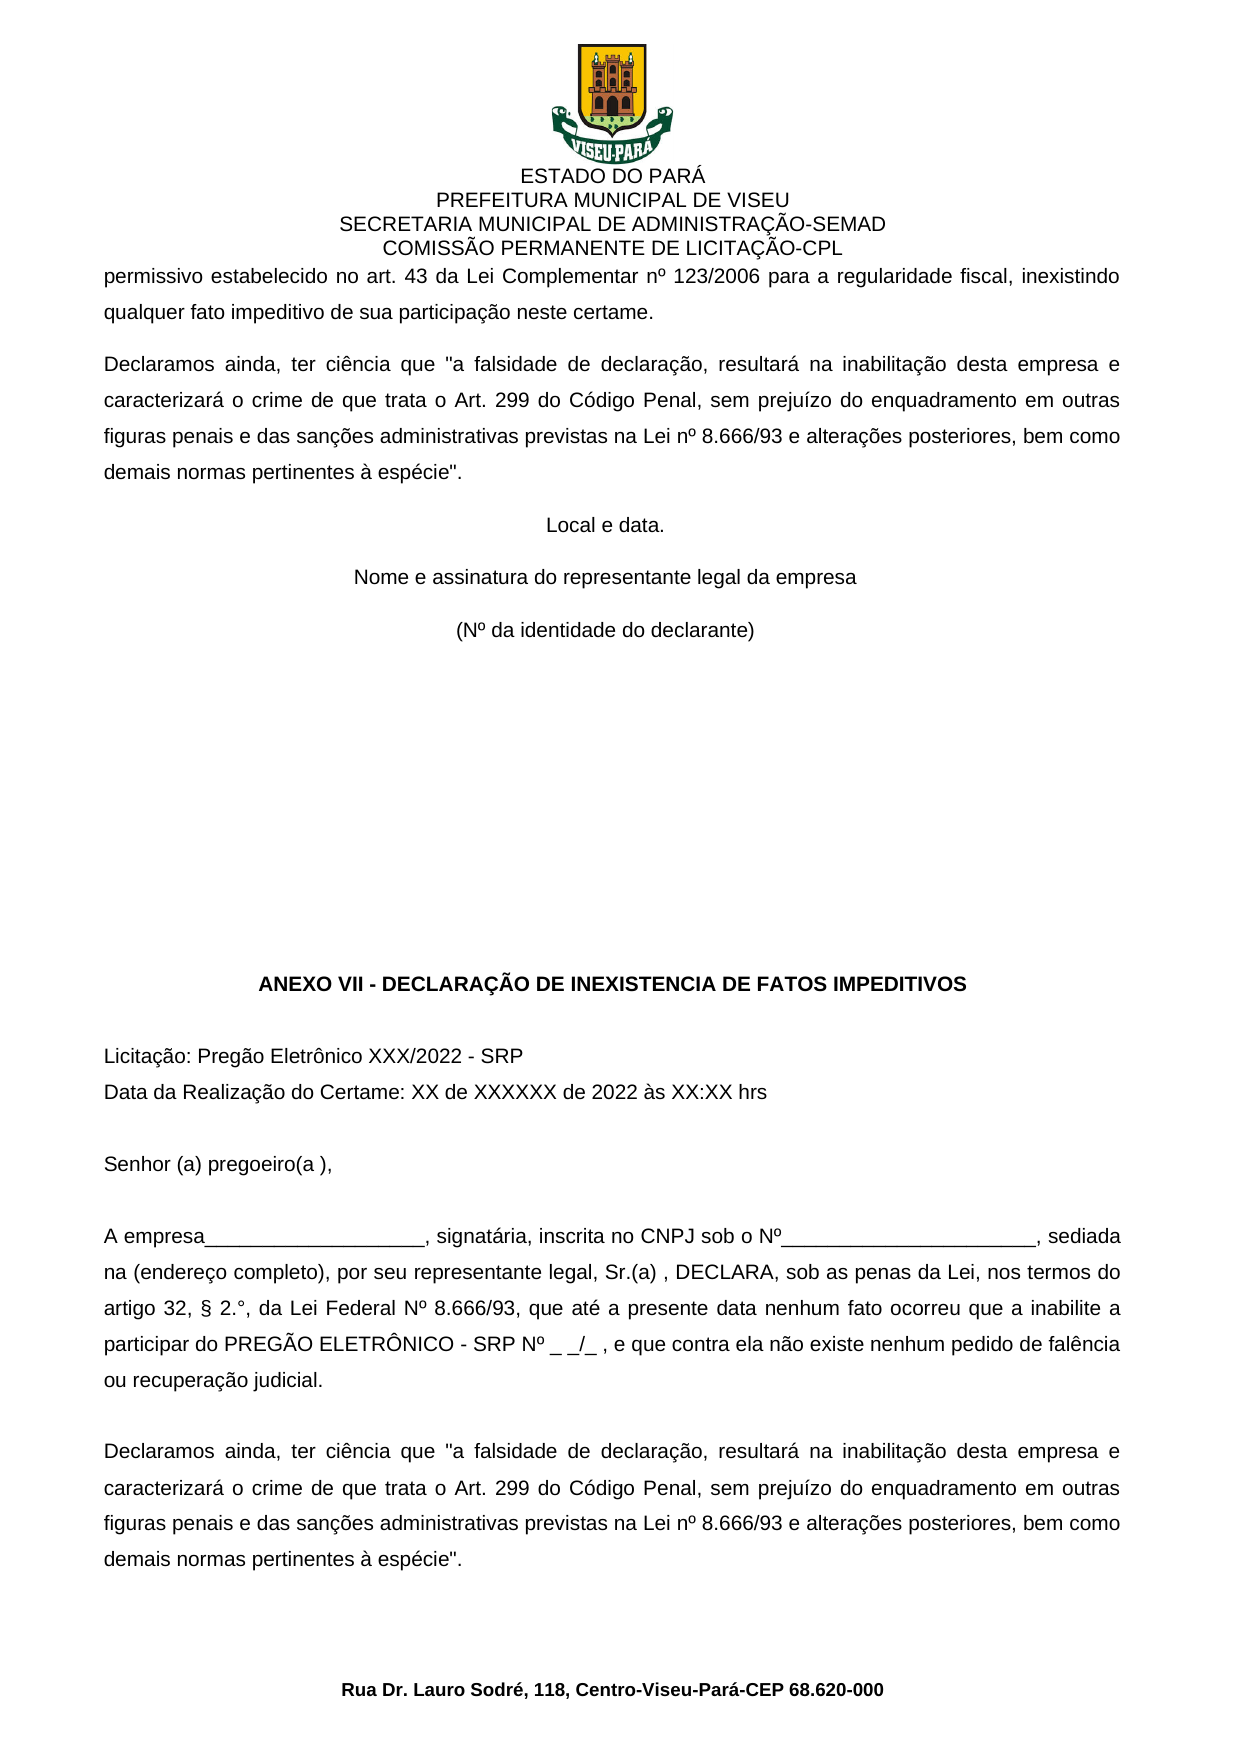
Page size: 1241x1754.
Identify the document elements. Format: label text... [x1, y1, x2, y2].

text permissivo estabelecido no art. 43 da Lei Complementar nº 123/2006 para a regularidade fiscal, inexistindo qualquer fato impeditivo de sua participação neste certame. [103, 263, 1122, 323]
text Licitação: Pregão Eletrônico XXX/2022 - SRP [103, 1044, 1122, 1068]
text Data da Realização do Certame: XX de XXXXXX de 2022 às XX:XX hrs [103, 1080, 1122, 1104]
text ANEXO VII - DECLARAÇÃO DE INEXISTENCIA DE FATOS IMPEDITIVOS [103, 972, 1122, 996]
text Local e data. [89, 512, 1122, 536]
text (Nº da identidade do declarante) [89, 618, 1122, 642]
text Declaramos ainda, ter ciência que "a falsidade de declaração, resultará na inabilitação desta empresa e caracterizará o crime de que trata o Art. 299 do Código Penal, sem prejuízo do enquadramento em outras figuras penais e das sanções administrativas previstas na Lei nº 8.666/93 e alterações posteriores, bem como demais normas pertinentes à espécie". [103, 352, 1122, 484]
text Declaramos ainda, ter ciência que "a falsidade de declaração, resultará na inabilitação desta empresa e caracterizará o crime de que trata o Art. 299 do Código Penal, sem prejuízo do enquadramento em outras figuras penais e das sanções administrativas previstas na Lei nº 8.666/93 e alterações posteriores, bem como demais normas pertinentes à espécie". [103, 1439, 1122, 1571]
text A empresa___________________, signatária, inscrita no CNPJ sob o Nº______________________, sediada na (endereço completo), por seu representante legal, Sr.(a) , DECLARA, sob as penas da Lei, nos termos do artigo 32, § 2.°, da Lei Federal Nº 8.666/93, que até a presente data nenhum fato ocorreu que a inabilite a participar do PREGÃO ELETRÔNICO - SRP Nº _ _/_ , e que contra ela não existe nenhum pedido de falência ou recuperação judicial. [103, 1224, 1122, 1391]
text Nome e assinatura do representante legal da empresa [89, 565, 1122, 589]
text Senhor (a) pregoeiro(a ), [103, 1152, 1122, 1176]
picture [551, 44, 674, 165]
